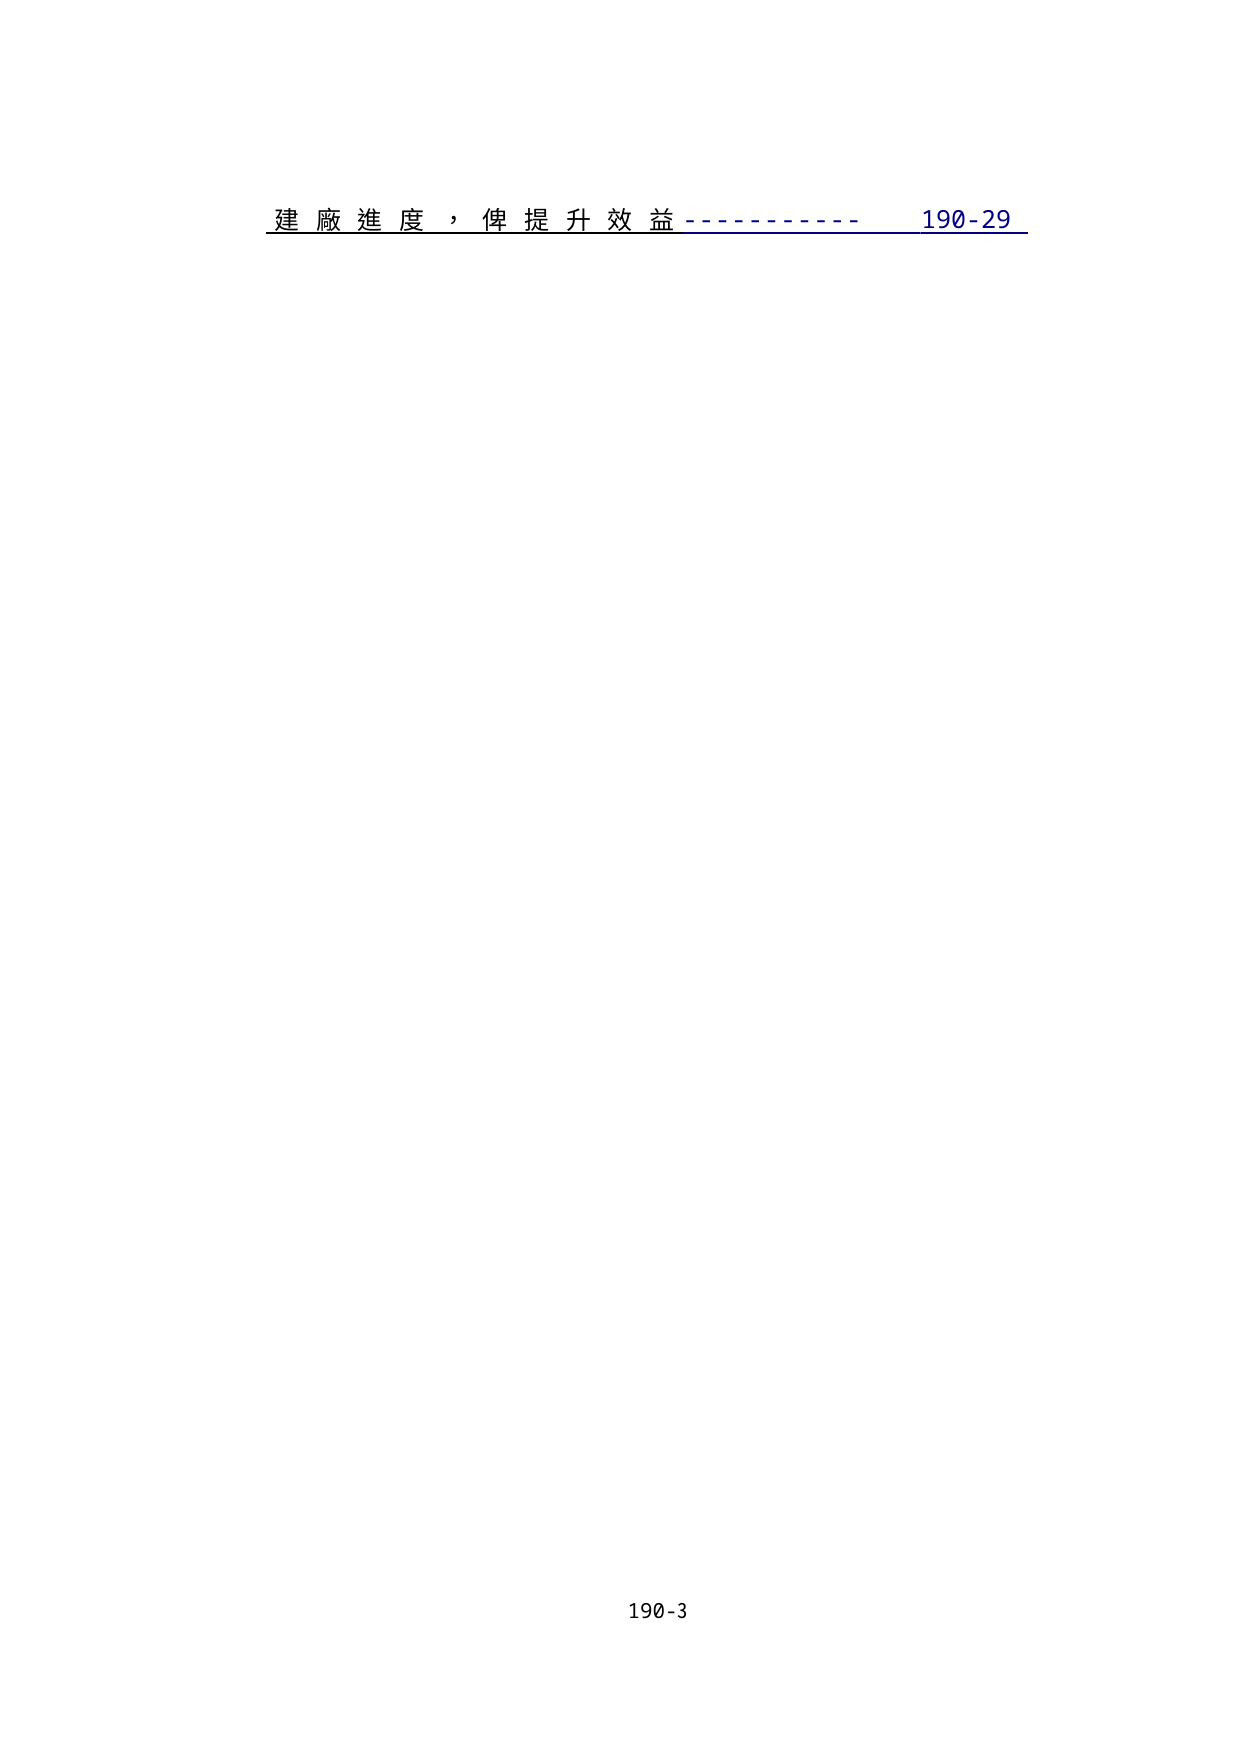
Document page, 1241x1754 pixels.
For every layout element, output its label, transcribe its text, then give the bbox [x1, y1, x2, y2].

text 建廠進度，俾提升效益 190-29 [184, 177, 1028, 240]
